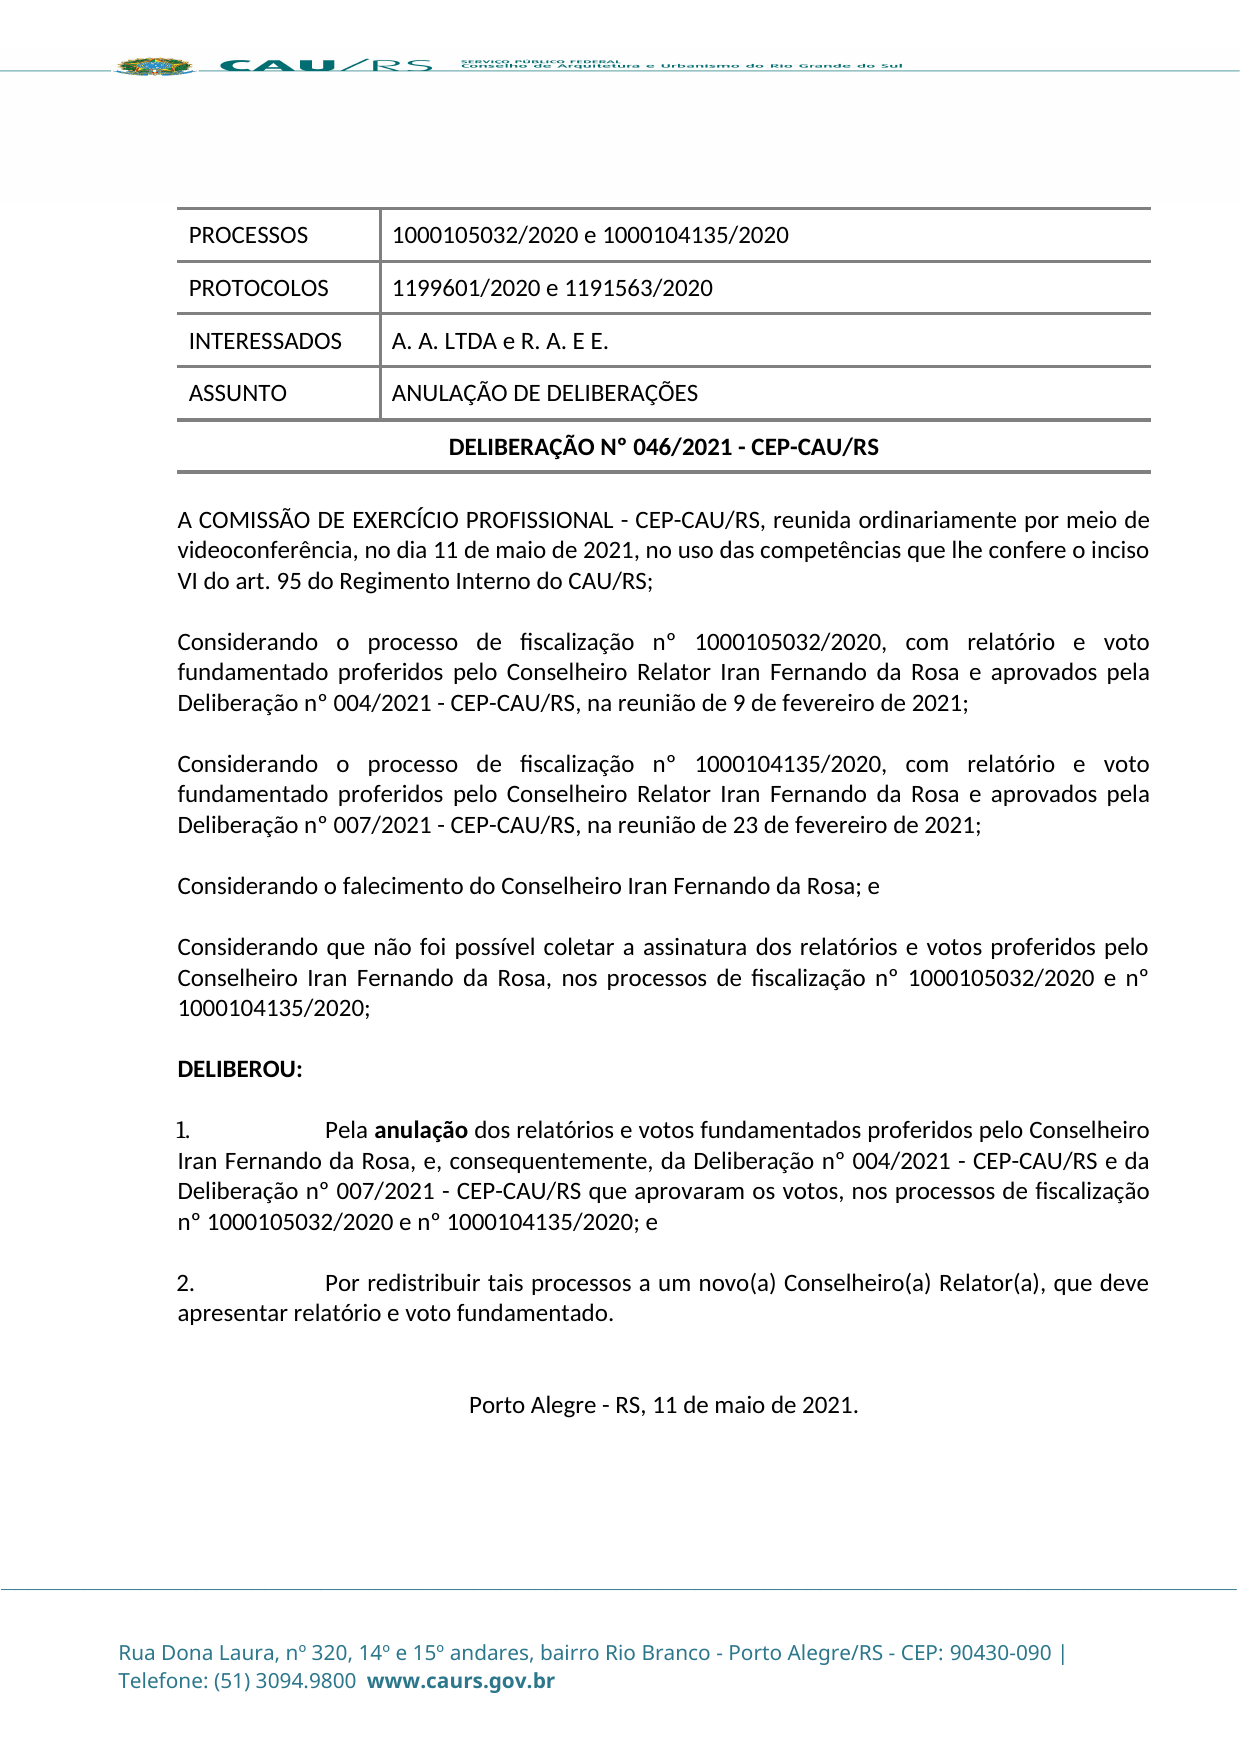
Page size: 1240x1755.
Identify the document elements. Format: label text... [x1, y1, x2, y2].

table_cell ASSUNTO [177, 368, 379, 418]
text Considerando o processo de fiscalização nº 1000105032/2020, com relatório e voto fundamentado proferidos pelo Conselheiro Relator Iran Fernando da Rosa e aprovados pela Deliberação nº 004/2021 - CEP-CAU/RS, na reunião de 9 de fevereiro de 2021; [177, 626, 1151, 718]
text Considerando o processo de fiscalização nº 1000104135/2020, com relatório e voto fundamentado proferidos pelo Conselheiro Relator Iran Fernando da Rosa e aprovados pela Deliberação nº 007/2021 - CEP-CAU/RS, na reunião de 23 de fevereiro de 2021; [177, 748, 1151, 840]
list Por redistribuir tais processos a um novo(a) Conselheiro(a) Relator(a), que deve apresentar relatório e voto fundamentado. [176, 1267, 1151, 1328]
text A COMISSÃO DE EXERCÍCIO PROFISSIONAL - CEP-CAU/RS, reunida ordinariamente por meio de videoconferência, no dia 11 de maio de 2021, no uso das competências que lhe confere o inciso VI do art. 95 do Regimento Interno do CAU/RS; [177, 504, 1151, 596]
text Considerando o falecimento do Conselheiro Iran Fernando da Rosa; e [177, 870, 1151, 901]
text Considerando que não foi possível coletar a assinatura dos relatórios e votos proferidos pelo Conselheiro Iran Fernando da Rosa, nos processos de fiscalização nº 1000105032/2020 e nº 1000104135/2020; [177, 931, 1151, 1023]
table_header PROCESSOS [177, 210, 379, 259]
table_cell ANULAÇÃO DE DELIBERAÇÕES [382, 368, 1151, 418]
table_cell A. A. LTDA e R. A. E E. [382, 315, 1151, 365]
table_cell INTERESSADOS [177, 315, 379, 365]
list Pela anulação dos relatórios e votos fundamentados proferidos pelo Conselheiro Iran Fernando da Rosa, e, consequentemente, da Deliberação nº 004/2021 - CEP-CAU/RS e da Deliberação nº 007/2021 - CEP-CAU/RS que aprovaram os votos, nos processos de fiscalização nº 1000105032/2020 e nº 1000104135/2020; e [176, 1114, 1151, 1236]
table_cell 1199601/2020 e 1191563/2020 [382, 263, 1151, 312]
table_cell DELIBERAÇÃO Nº 046/2021 - CEP-CAU/RS [177, 422, 1151, 470]
table_header 1000105032/2020 e 1000104135/2020 [382, 210, 1151, 259]
text Porto Alegre - RS, 11 de maio de 2021. [177, 1389, 1151, 1419]
text DELIBEROU: [177, 1053, 1151, 1084]
table_cell PROTOCOLOS [177, 263, 379, 312]
